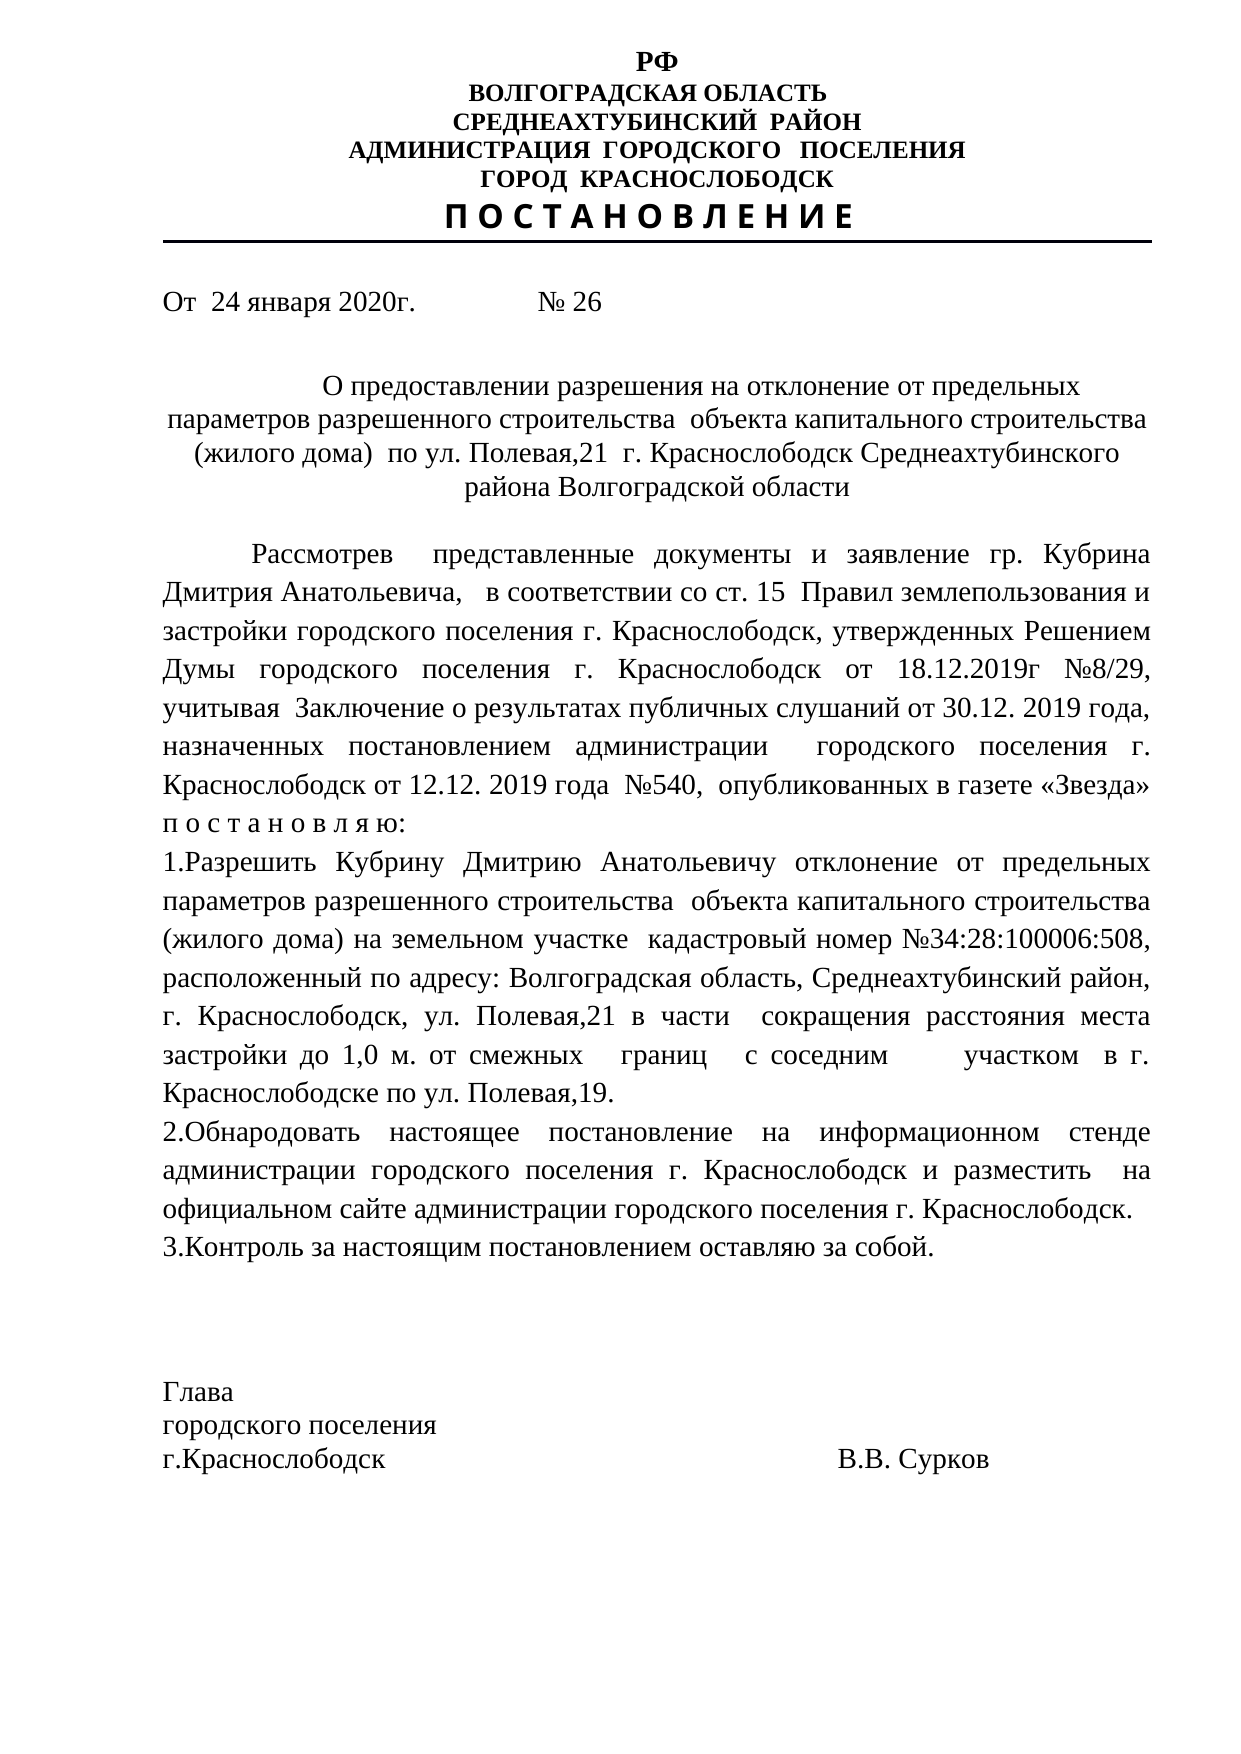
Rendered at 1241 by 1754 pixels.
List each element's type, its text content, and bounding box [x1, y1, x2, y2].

text О предоставлении разрешения на отклонение от предельных параметров разрешенного строительства объекта капитального строительства (жилого дома) по ул. Полевая,21 г. Краснослободск Среднеахтубинского района Волгоградской области [162, 368, 1152, 502]
subtitle АДМИНИСТРАЦИЯ ГОРОДСКОГО ПОСЕЛЕНИЯ [162, 135, 1152, 164]
subtitle СРЕДНЕАХТУБИНСКИЙ РАЙОН [162, 107, 1152, 135]
text ПОСТАНОВЛЕНИЕ [162, 193, 1152, 243]
text 2.Обнародовать настоящее постановление на информационном стенде администрации городского поселения г. Краснослободск и разместить на официальном сайте администрации городского поселения г. Краснослободск. [162, 1114, 1152, 1224]
subtitle ГОРОД КРАСНОСЛОБОДСК [162, 164, 1152, 193]
subtitle ВОЛГОГРАДСКАЯ ОБЛАСТЬ [162, 78, 1152, 107]
text г.Краснослободск В.В. Сурков [162, 1441, 1152, 1474]
text Глава [162, 1374, 1152, 1407]
text городского поселения [162, 1407, 1152, 1441]
text Рассмотрев представленные документы и заявление гр. Кубрина Дмитрия Анатольевича, в соответствии со ст. 15 Правил землепользования и застройки городского поселения г. Краснослободск, утвержденных Решением Думы городского поселения г. Краснослободск от 18.12.2019г №8/29, учитывая Заключение о результатах публичных слушаний от 30.12. 2019 года, назначенных постановлением администрации городского поселения г. Краснослободск от 12.12. 2019 года №540, опубликованных в газете «Звезда» п о с т а н о в л я ю: [162, 536, 1152, 839]
text РФ [162, 44, 1152, 78]
text 1.Разрешить Кубрину Дмитрию Анатольевичу отклонение от предельных параметров разрешенного строительства объекта капитального строительства (жилого дома) на земельном участке кадастровый номер №34:28:100006:508, расположенный по адресу: Волгоградская область, Среднеахтубинский район, г. Краснослободск, ул. Полевая,21 в части сокращения расстояния места застройки до 1,0 м. от смежных границ с соседним участком в г. Краснослободске по ул. Полевая,19. [162, 844, 1152, 1109]
text От 24 января 2020г. № 26 [162, 284, 1152, 318]
text 3.Контроль за настоящим постановлением оставляю за собой. [162, 1229, 1152, 1263]
